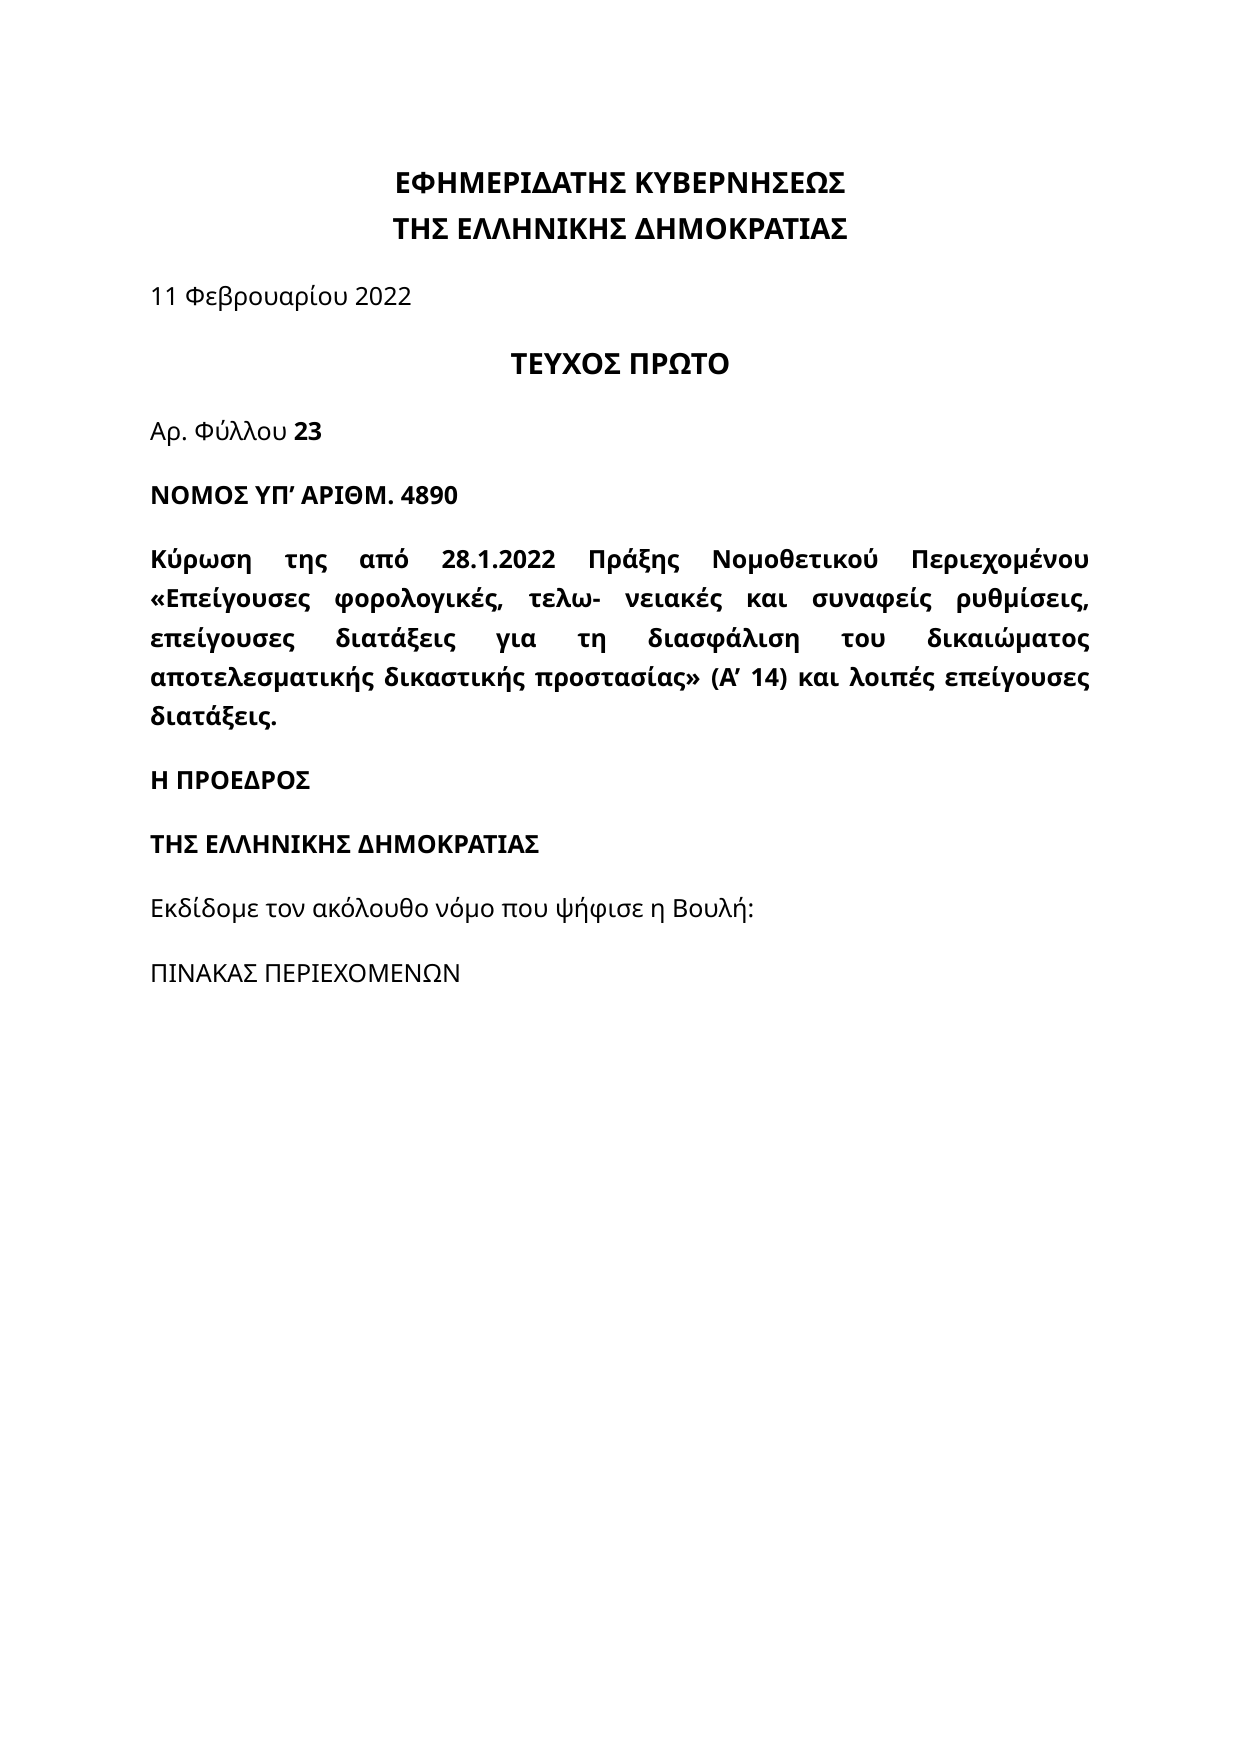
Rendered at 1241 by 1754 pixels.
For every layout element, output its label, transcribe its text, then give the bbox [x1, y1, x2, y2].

text NOMOΣ ΥΠ’ ΑΡΙΘΜ. 4890 [150, 478, 1090, 512]
text ΤΗΣ ΕΛΛΗΝΙΚΗΣ ΔΗΜΟΚΡΑΤΙΑΣ [150, 827, 1090, 861]
text Αρ. Φύλλου 23 [150, 413, 1090, 448]
text ΤΕΥΧΟΣ ΠΡΩΤΟ [150, 343, 1090, 383]
text ΕΦΗΜΕΡΙ∆ΑΤΗΣ ΚΥΒΕΡΝΗΣΕΩΣ ΤΗΣ ΕΛΛΗΝΙΚΗΣ ∆ΗΜΟΚΡΑΤΙΑΣ [150, 162, 1090, 248]
text Η ΠΡΟΕΔΡΟΣ [150, 763, 1090, 797]
text 11 Φεβρουαρίου 2022 [150, 279, 1090, 313]
text Εκδίδομε τον ακόλουθο νόμο που ψήφισε η Βουλή: [150, 891, 1090, 925]
text Κύρωση της από 28.1.2022 Πράξης Νομοθετικού Περιεχομένου «Επείγουσες φορολογικές, τελω- νειακές και συναφείς ρυθμίσεις, επείγουσες διατάξεις για τη διασφάλιση του δικαιώματος αποτελεσματικής δικαστικής προστασίας» (Α’ 14) και λοιπές επείγουσες διατάξεις. [150, 542, 1090, 733]
text ΠΙΝΑΚΑΣ ΠΕΡΙΕΧΟΜΕΝΩΝ [150, 955, 1090, 989]
